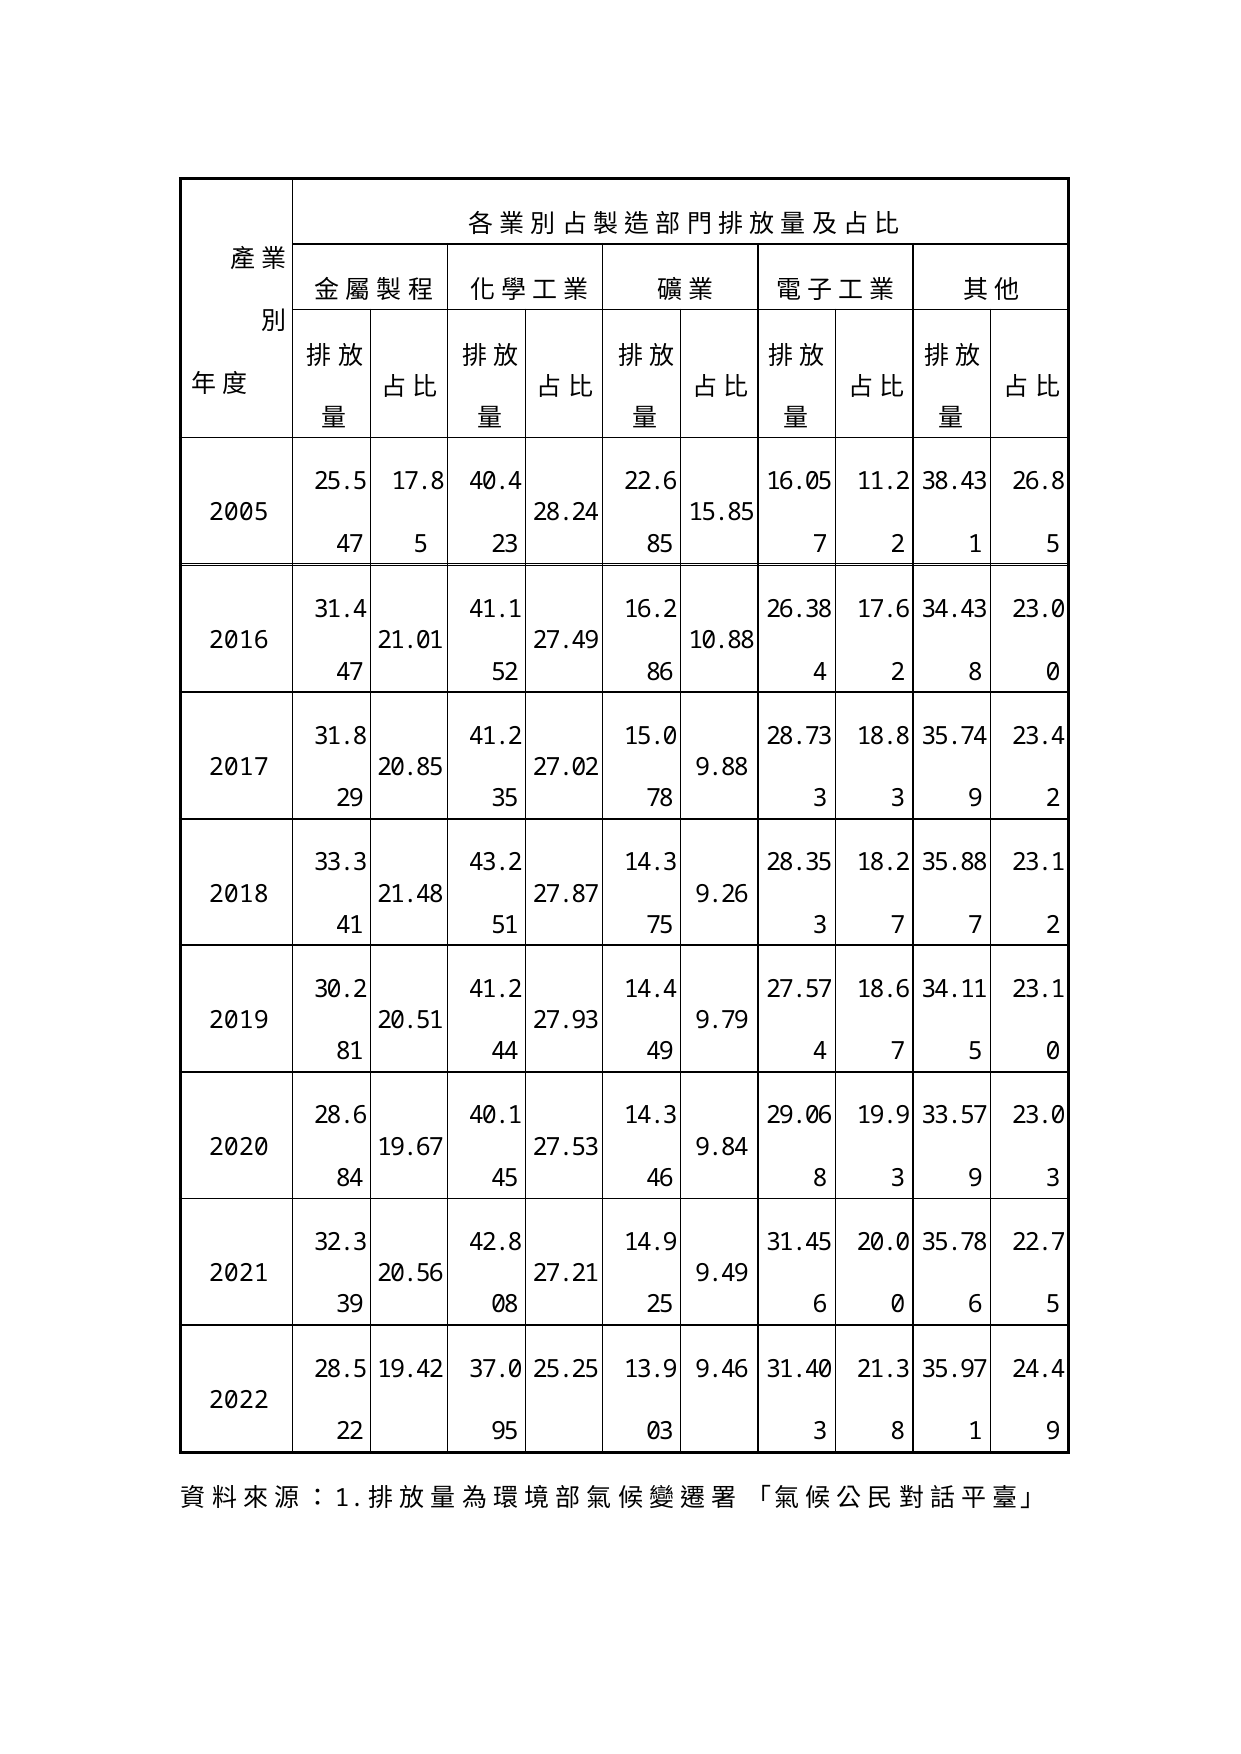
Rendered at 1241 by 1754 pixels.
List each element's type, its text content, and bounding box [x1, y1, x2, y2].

table_cell 14.346 [603, 1073, 680, 1197]
table_cell 20.00 [836, 1199, 912, 1324]
table_cell 排放量 [293, 310, 370, 437]
table_cell 27.87 [526, 820, 602, 944]
table_cell 26.85 [991, 438, 1067, 563]
table_cell 26.384 [759, 566, 835, 691]
table_cell 18.27 [836, 820, 912, 944]
table_cell 15.85 [681, 438, 757, 563]
table_header 各業別占製造部門排放量及占比 [293, 180, 1067, 243]
table_cell 33.341 [293, 820, 370, 944]
table_cell 35.786 [914, 1199, 990, 1324]
table_cell 22.75 [991, 1199, 1067, 1324]
table_cell 18.67 [836, 946, 912, 1071]
table_cell 21.48 [371, 820, 447, 944]
table_cell 23.00 [991, 566, 1067, 691]
table_cell 31.403 [759, 1326, 835, 1451]
table_cell 14.449 [603, 946, 680, 1071]
table_cell 32.339 [293, 1199, 370, 1324]
table_cell 37.095 [448, 1326, 525, 1451]
table_cell 31.829 [293, 693, 370, 818]
table_cell 43.251 [448, 820, 525, 944]
table_cell 金屬製程 [293, 245, 447, 308]
table_cell 2005 [182, 438, 292, 563]
table_cell 31.456 [759, 1199, 835, 1324]
table_cell 35.887 [914, 820, 990, 944]
table_cell 23.03 [991, 1073, 1067, 1197]
table_cell 排放量 [759, 310, 835, 437]
table_cell 28.733 [759, 693, 835, 818]
table_cell 占比 [681, 310, 757, 437]
table_cell 2019 [182, 946, 292, 1071]
table_cell 9.79 [681, 946, 757, 1071]
table_cell 2020 [182, 1073, 292, 1197]
table_cell 9.49 [681, 1199, 757, 1324]
table_cell 排放量 [603, 310, 680, 437]
table_cell 27.53 [526, 1073, 602, 1197]
table_cell 35.971 [914, 1326, 990, 1451]
table_cell 9.84 [681, 1073, 757, 1197]
table_cell 40.145 [448, 1073, 525, 1197]
table_cell 21.38 [836, 1326, 912, 1451]
table_cell 16.057 [759, 438, 835, 563]
table_cell 19.42 [371, 1326, 447, 1451]
table_cell 占比 [371, 310, 447, 437]
table_cell 排放量 [448, 310, 525, 437]
table_cell 34.438 [914, 566, 990, 691]
table_cell 其他 [914, 245, 1067, 308]
table_cell 33.579 [914, 1073, 990, 1197]
table_cell 占比 [526, 310, 602, 437]
table_cell 礦業 [603, 245, 757, 308]
table_cell 14.375 [603, 820, 680, 944]
table_cell 排放量 [914, 310, 990, 437]
table_cell 21.01 [371, 566, 447, 691]
table_cell 28.684 [293, 1073, 370, 1197]
table_cell 18.83 [836, 693, 912, 818]
table_cell 2016 [182, 566, 292, 691]
table_cell 2021 [182, 1199, 292, 1324]
table_cell 16.286 [603, 566, 680, 691]
table_cell 41.152 [448, 566, 525, 691]
table_cell 27.02 [526, 693, 602, 818]
table_cell 20.51 [371, 946, 447, 1071]
table_cell 20.56 [371, 1199, 447, 1324]
table_cell 27.574 [759, 946, 835, 1071]
table_cell 23.42 [991, 693, 1067, 818]
table_cell 41.244 [448, 946, 525, 1071]
table_header 產業 別 年度 [182, 180, 292, 437]
table_cell 20.85 [371, 693, 447, 818]
table_cell 29.068 [759, 1073, 835, 1197]
table_cell 27.21 [526, 1199, 602, 1324]
table_cell 占比 [836, 310, 912, 437]
table_cell 42.808 [448, 1199, 525, 1324]
table_cell 25.547 [293, 438, 370, 563]
table_cell 22.685 [603, 438, 680, 563]
text 資料來源：1.排放量為環境部氣候變遷署「氣候公民對話平臺」 [177, 1454, 1063, 1516]
table_cell 19.93 [836, 1073, 912, 1197]
table_cell 40.423 [448, 438, 525, 563]
table_cell 2018 [182, 820, 292, 944]
table_cell 28.522 [293, 1326, 370, 1451]
table_cell 31.447 [293, 566, 370, 691]
table_cell 17.62 [836, 566, 912, 691]
table_cell 25.25 [526, 1326, 602, 1451]
table_cell 13.903 [603, 1326, 680, 1451]
table_cell 9.46 [681, 1326, 757, 1451]
table_cell 23.12 [991, 820, 1067, 944]
table_cell 28.353 [759, 820, 835, 944]
table_cell 24.49 [991, 1326, 1067, 1451]
table_cell 41.235 [448, 693, 525, 818]
table_cell 38.431 [914, 438, 990, 563]
table_cell 17.85 [371, 438, 447, 563]
table_cell 14.925 [603, 1199, 680, 1324]
table_cell 34.115 [914, 946, 990, 1071]
table_cell 占比 [991, 310, 1067, 437]
table_cell 10.88 [681, 566, 757, 691]
table_cell 27.93 [526, 946, 602, 1071]
table_cell 15.078 [603, 693, 680, 818]
table_cell 23.10 [991, 946, 1067, 1071]
table_cell 9.88 [681, 693, 757, 818]
table_cell 2022 [182, 1326, 292, 1451]
table_cell 電子工業 [759, 245, 912, 308]
table_cell 19.67 [371, 1073, 447, 1197]
table_cell 2017 [182, 693, 292, 818]
table_cell 35.749 [914, 693, 990, 818]
table_cell 30.281 [293, 946, 370, 1071]
table_cell 化學工業 [448, 245, 602, 308]
table_cell 28.24 [526, 438, 602, 563]
table_cell 27.49 [526, 566, 602, 691]
table_cell 9.26 [681, 820, 757, 944]
table_cell 11.22 [836, 438, 912, 563]
